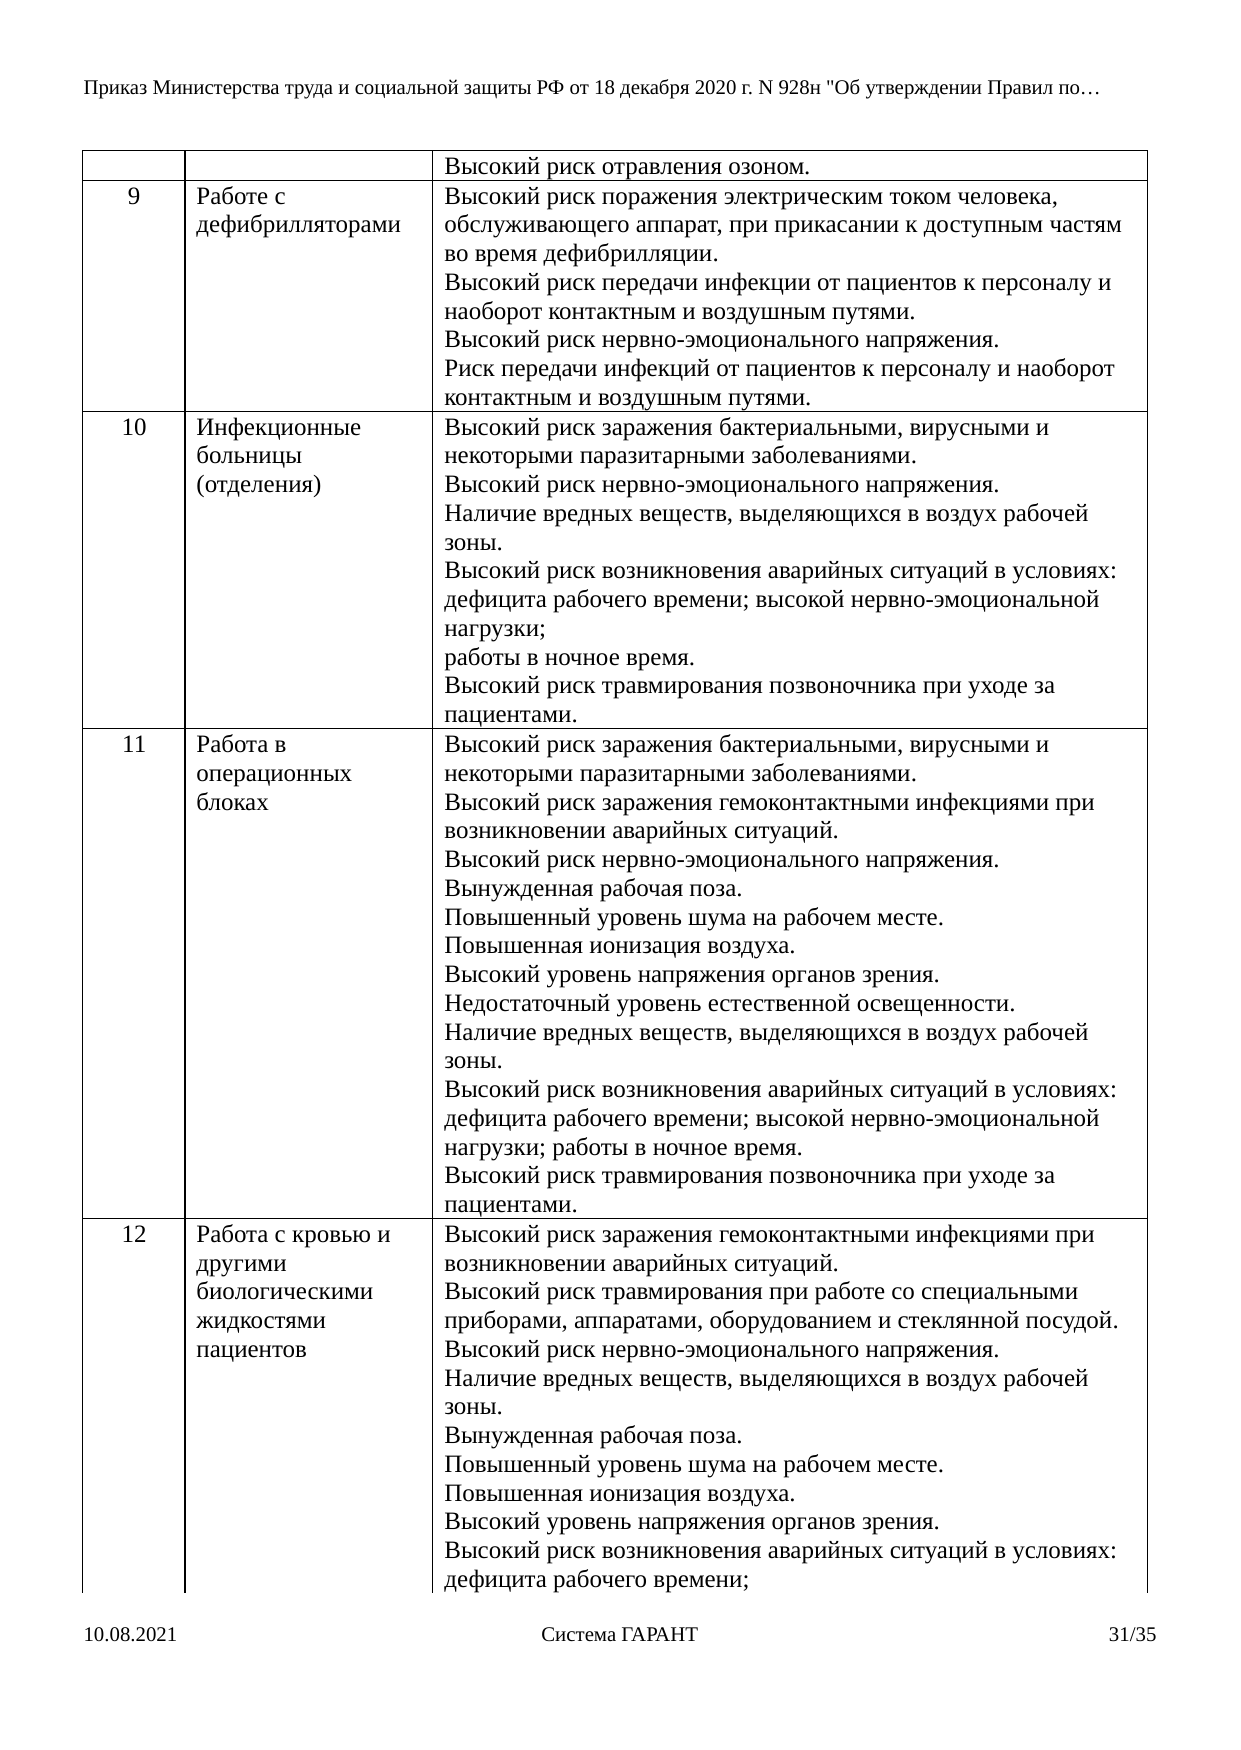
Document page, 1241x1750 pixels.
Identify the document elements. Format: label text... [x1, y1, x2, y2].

table_cell Высокий риск заражения бактериальными, вирусными и некоторыми паразитарными заболеваниями. Высокий риск нервно-эмоционального напряжения. Наличие вредных веществ, выделяющихся в воздух рабочей зоны. Высокий риск возникновения аварийных ситуаций в условиях: дефицита рабочего времени; высокой нервно-эмоциональной нагрузки; работы в ночное время. Высокий риск травмирования позвоночника при уходе за пациентами. [433, 412, 1147, 728]
table_cell Работа с кровью и другими биологическими жидкостями пациентов [186, 1219, 432, 1593]
table_cell [186, 151, 432, 180]
table_cell Высокий риск заражения бактериальными, вирусными и некоторыми паразитарными заболеваниями. Высокий риск заражения гемоконтактными инфекциями при возникновении аварийных ситуаций. Высокий риск нервно-эмоционального напряжения. Вынужденная рабочая поза. Повышенный уровень шума на рабочем месте. Повышенная ионизация воздуха. Высокий уровень напряжения органов зрения. Недостаточный уровень естественной освещенности. Наличие вредных веществ, выделяющихся в воздух рабочей зоны. Высокий риск возникновения аварийных ситуаций в условиях: дефицита рабочего времени; высокой нервно-эмоциональной нагрузки; работы в ночное время. Высокий риск травмирования позвоночника при уходе за пациентами. [433, 729, 1147, 1218]
table_cell 11 [83, 729, 184, 1218]
table_cell 10 [83, 412, 184, 728]
table_cell Высокий риск заражения гемоконтактными инфекциями при возникновении аварийных ситуаций. Высокий риск травмирования при работе со специальными приборами, аппаратами, оборудованием и стеклянной посудой. Высокий риск нервно-эмоционального напряжения. Наличие вредных веществ, выделяющихся в воздух рабочей зоны. Вынужденная рабочая поза. Повышенный уровень шума на рабочем месте. Повышенная ионизация воздуха. Высокий уровень напряжения органов зрения. Высокий риск возникновения аварийных ситуаций в условиях: дефицита рабочего времени; [433, 1219, 1147, 1593]
table_cell Высокий риск отравления озоном. [433, 151, 1147, 180]
table_cell Работа в операционных блоках [186, 729, 432, 1218]
table_cell Высокий риск поражения электрическим током человека, обслуживающего аппарат, при прикасании к доступным частям во время дефибрилляции. Высокий риск передачи инфекции от пациентов к персоналу и наоборот контактным и воздушным путями. Высокий риск нервно-эмоционального напряжения. Риск передачи инфекций от пациентов к персоналу и наоборот контактным и воздушным путями. [433, 181, 1147, 411]
table_cell Работе с дефибрилляторами [186, 181, 432, 411]
table_cell 9 [83, 181, 184, 411]
table_cell [83, 151, 184, 180]
table_cell 12 [83, 1219, 184, 1593]
table_cell Инфекционные больницы (отделения) [186, 412, 432, 728]
